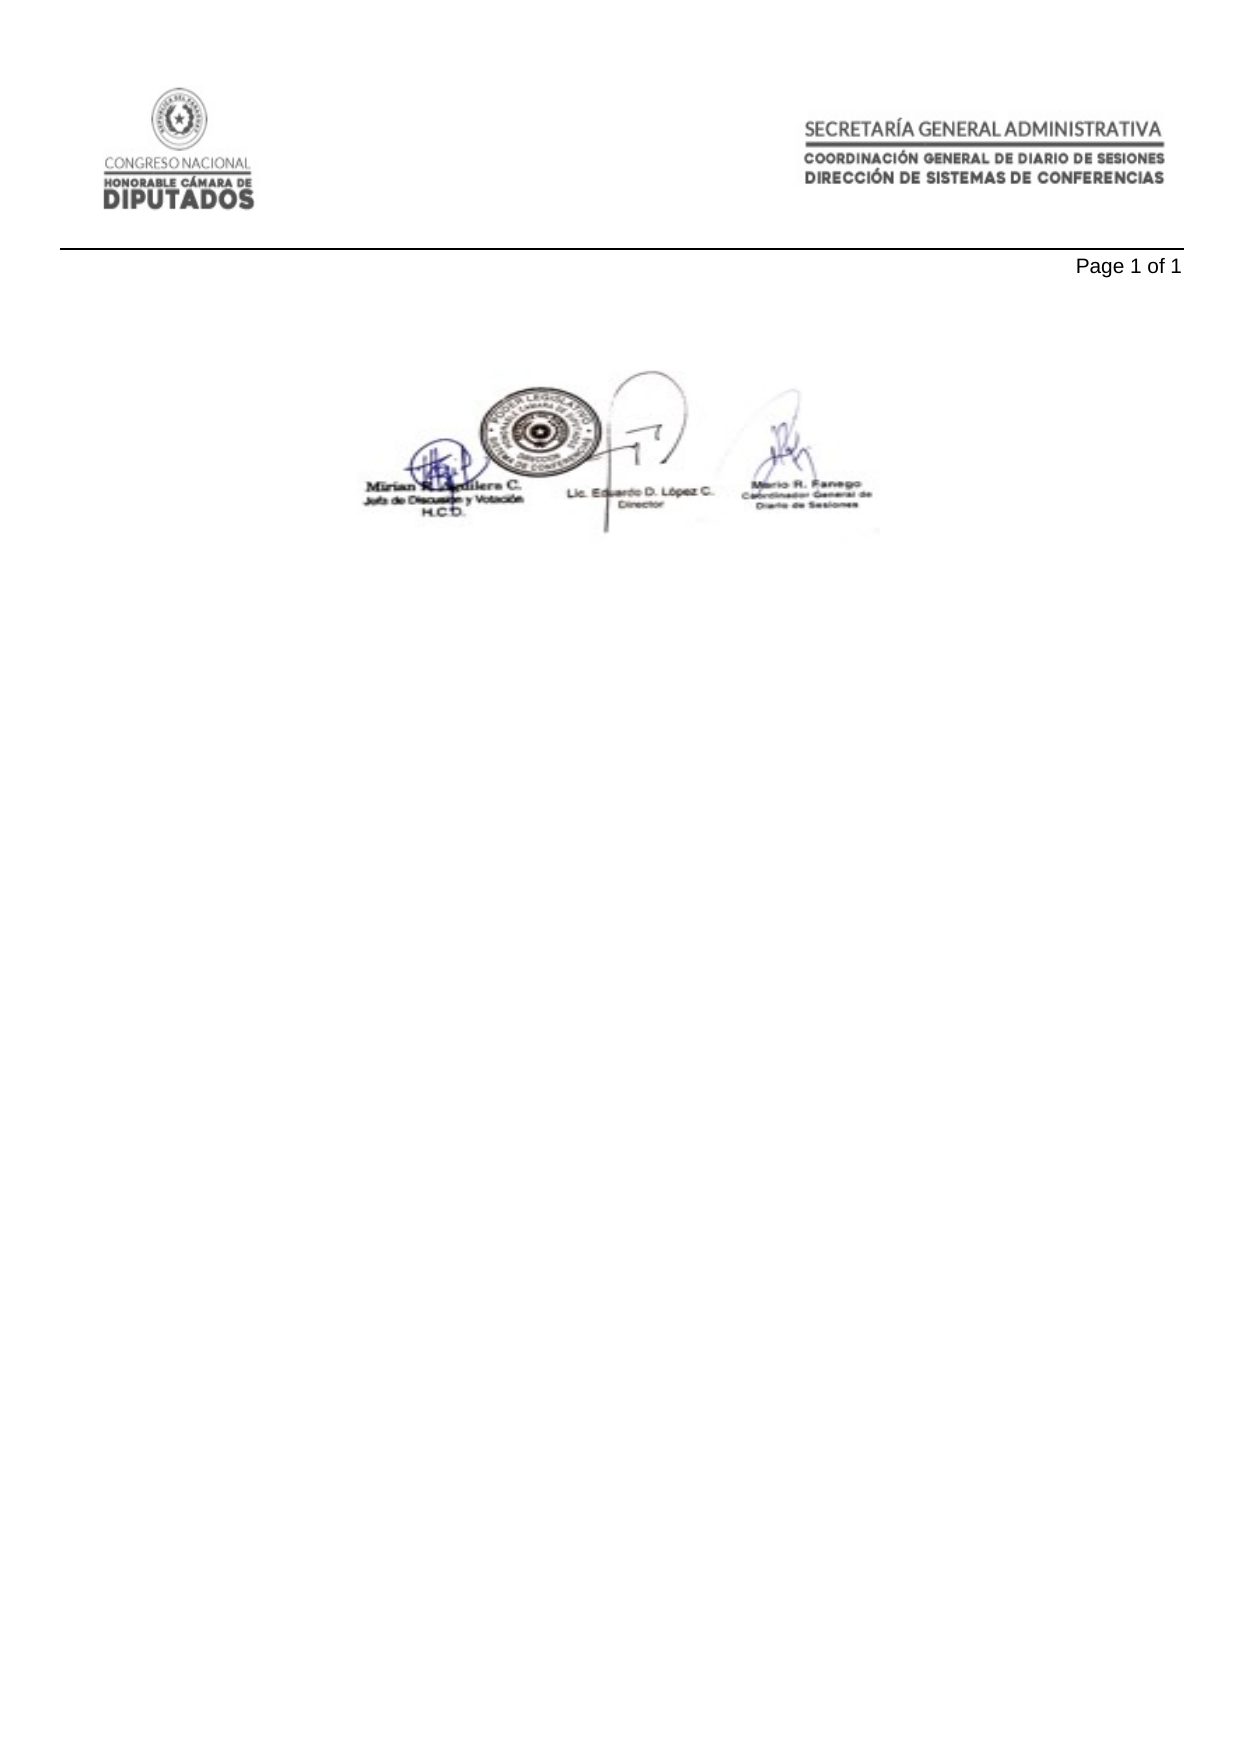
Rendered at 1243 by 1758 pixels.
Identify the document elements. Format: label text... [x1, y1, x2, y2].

table_cell [1184, 253, 1189, 287]
table_cell [1168, 217, 1183, 248]
table_cell [815, 217, 831, 248]
table_cell [476, 220, 815, 248]
table_cell [60, 217, 124, 248]
table_cell Page 1 of 1 [827, 253, 1183, 287]
table_cell [462, 217, 476, 248]
table_cell [125, 220, 462, 248]
table_cell [1184, 220, 1189, 248]
table_cell [60, 253, 827, 287]
table_cell [831, 220, 1168, 248]
